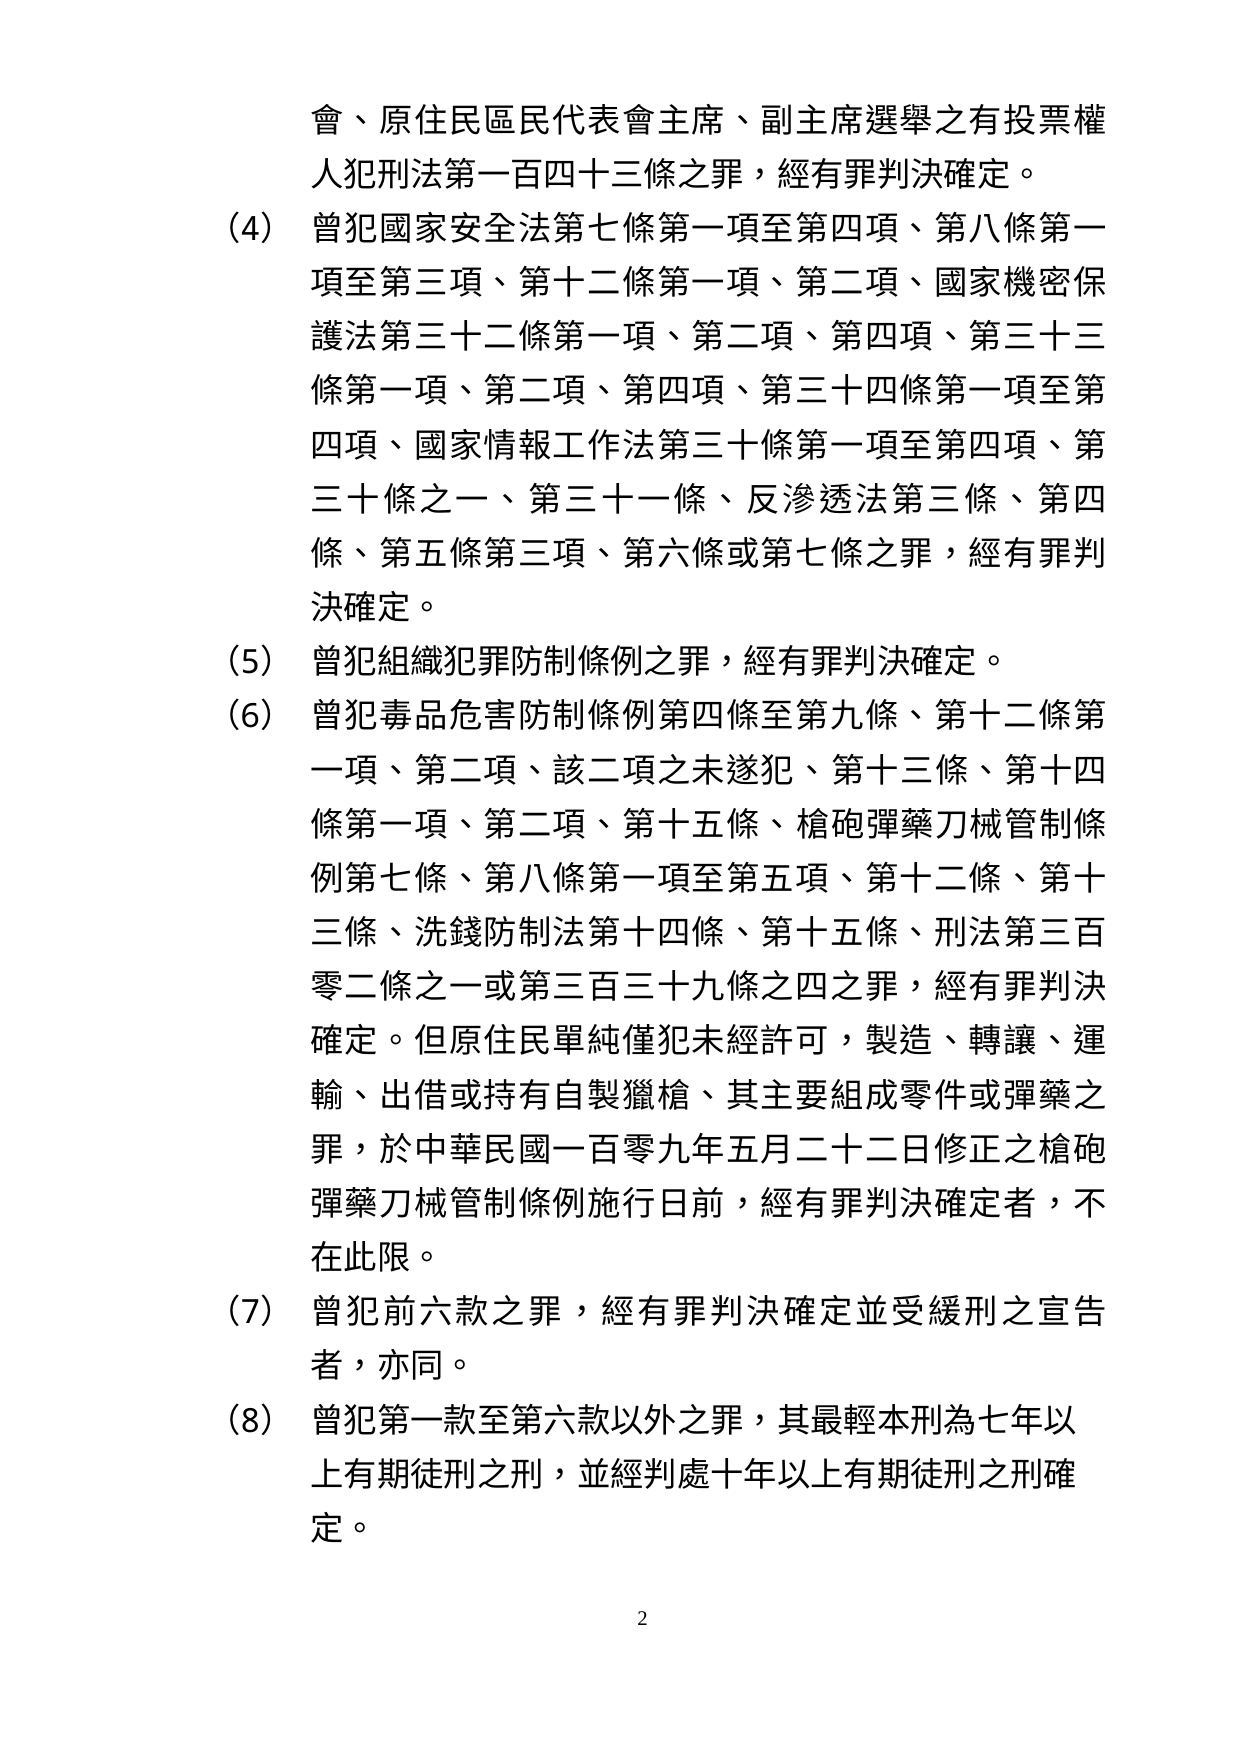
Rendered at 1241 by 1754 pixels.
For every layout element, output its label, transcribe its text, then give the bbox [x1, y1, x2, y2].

list 曾犯組織犯罪防制條例之罪，經有罪判決確定。 [207, 630, 1107, 684]
list 曾犯毒品危害防制條例第四條至第九條、第十二條第一項、第二項、該二項之未遂犯、第十三條、第十四條第一項、第二項、第十五條、槍砲彈藥刀械管制條例第七條、第八條第一項至第五項、第十二條、第十三條、洗錢防制法第十四條、第十五條、刑法第三百零二條之一或第三百三十九條之四之罪，經有罪判決確定。但原住民單純僅犯未經許可，製造、轉讓、運輸、出借或持有自製獵槍、其主要組成零件或彈藥之罪，於中華民國一百零九年五月二十二日修正之槍砲彈藥刀械管制條例施行日前，經有罪判決確定者，不在此限。 [207, 684, 1107, 1280]
list 曾犯國家安全法第七條第一項至第四項、第八條第一項至第三項、第十二條第一項、第二項、國家機密保護法第三十二條第一項、第二項、第四項、第三十三條第一項、第二項、第四項、第三十四條第一項至第四項、國家情報工作法第三十條第一項至第四項、第三十條之一、第三十一條、反滲透法第三條、第四條、第五條第三項、第六條或第七條之罪，經有罪判決確定。 [207, 197, 1107, 630]
list 曾犯第一款至第六款以外之罪，其最輕本刑為七年以上有期徒刑之刑，並經判處十年以上有期徒刑之刑確定。 [207, 1389, 1107, 1551]
list 曾犯前六款之罪，經有罪判決確定並受緩刑之宣告者，亦同。 [207, 1280, 1107, 1389]
list 會、原住民區民代表會主席、副主席選舉之有投票權人犯刑法第一百四十三條之罪，經有罪判決確定。 [207, 89, 1107, 197]
